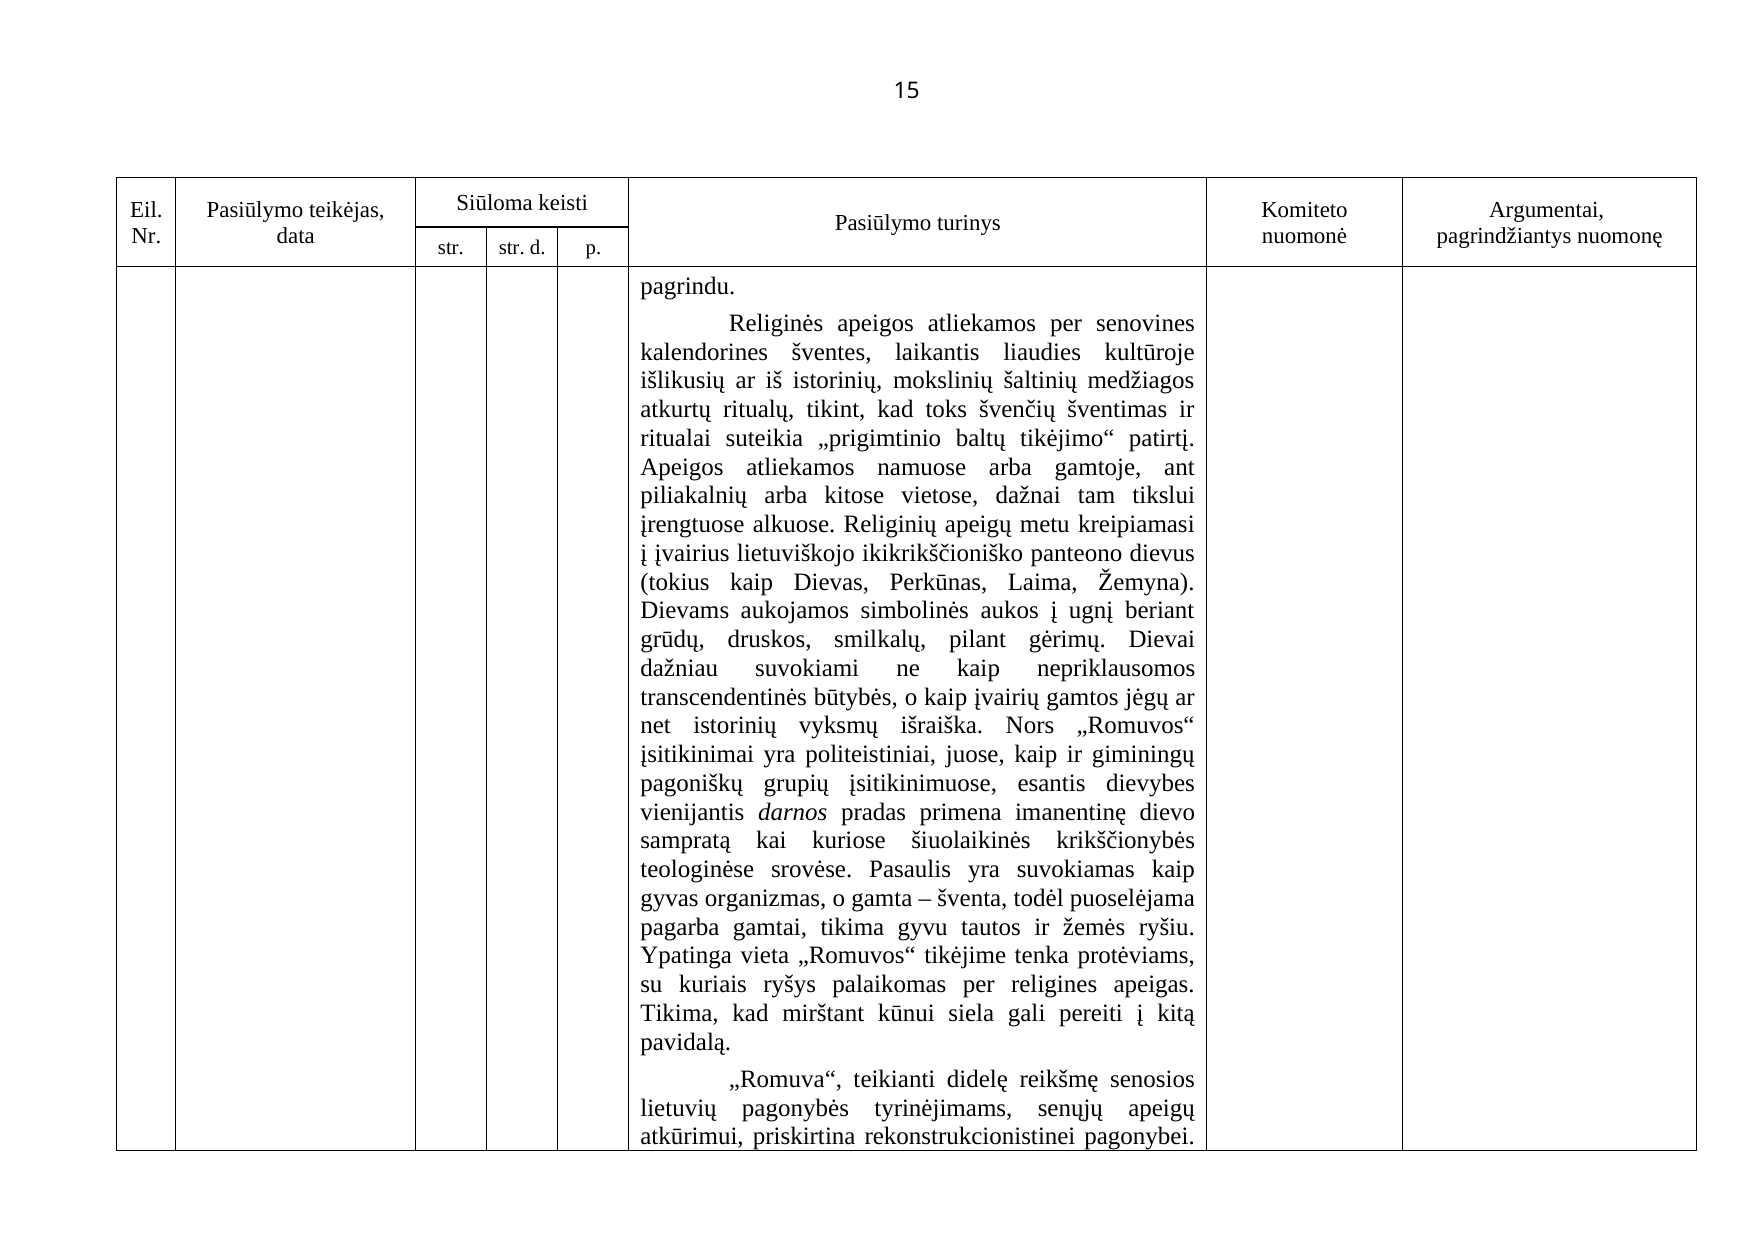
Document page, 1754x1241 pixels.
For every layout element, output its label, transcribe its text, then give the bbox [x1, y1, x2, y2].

table_cell str. d. [487, 228, 557, 266]
table_cell [487, 267, 557, 1150]
table_header Komiteto nuomonė [1207, 178, 1402, 266]
table_header Eil. Nr. [117, 178, 175, 266]
table_header Siūloma keisti [416, 178, 628, 226]
table_cell [1403, 267, 1696, 1150]
table_cell str. [416, 228, 486, 266]
table_cell p. [558, 228, 628, 266]
table_header Pasiūlymo turinys [629, 178, 1206, 266]
table_cell [416, 267, 486, 1150]
table_cell [176, 267, 415, 1150]
table_cell pagrindu. Religinės apeigos atliekamos per senovines kalendorines šventes, laikantis liaudies kultūroje išlikusių ar iš istorinių, mokslinių šaltinių medžiagos atkurtų ritualų, tikint, kad toks švenčių šventimas ir ritualai suteikia „prigimtinio baltų tikėjimo“ patirtį. Apeigos atliekamos namuose arba gamtoje, ant piliakalnių arba kitose vietose, dažnai tam tikslui įrengtuose alkuose. Religinių apeigų metu kreipiamasi į įvairius lietuviškojo ikikrikščioniško panteono dievus (tokius kaip Dievas, Perkūnas, Laima, Žemyna). Dievams aukojamos simbolinės aukos į ugnį beriant grūdų, druskos, smilkalų, pilant gėrimų. Dievai dažniau suvokiami ne kaip nepriklausomos transcendentinės būtybės, o kaip įvairių gamtos jėgų ar net istorinių vyksmų išraiška. Nors „Romuvos“ įsitikinimai yra politeistiniai, juose, kaip ir giminingų pagoniškų grupių įsitikinimuose, esantis dievybes vienijantis darnos pradas primena imanentinę dievo sampratą kai kuriose šiuolaikinės krikščionybės teologinėse srovėse. Pasaulis yra suvokiamas kaip gyvas organizmas, o gamta – šventa, todėl puoselėjama pagarba gamtai, tikima gyvu tautos ir žemės ryšiu. Ypatinga vieta „Romuvos“ tikėjime tenka protėviams, su kuriais ryšys palaikomas per religines apeigas. Tikima, kad mirštant kūnui siela gali pereiti į kitą pavidalą. „Romuva“, teikianti didelę reikšmę senosios lietuvių pagonybės tyrinėjimams, senųjų apeigų atkūrimui, priskirtina rekonstrukcionistinei pagonybei. [629, 267, 1206, 1150]
table_header Argumentai, pagrindžiantys nuomonę [1403, 178, 1696, 266]
table_cell [1207, 267, 1402, 1150]
table_cell [117, 267, 175, 1150]
table_header Pasiūlymo teikėjas, data [176, 178, 415, 266]
table_cell [558, 267, 628, 1150]
